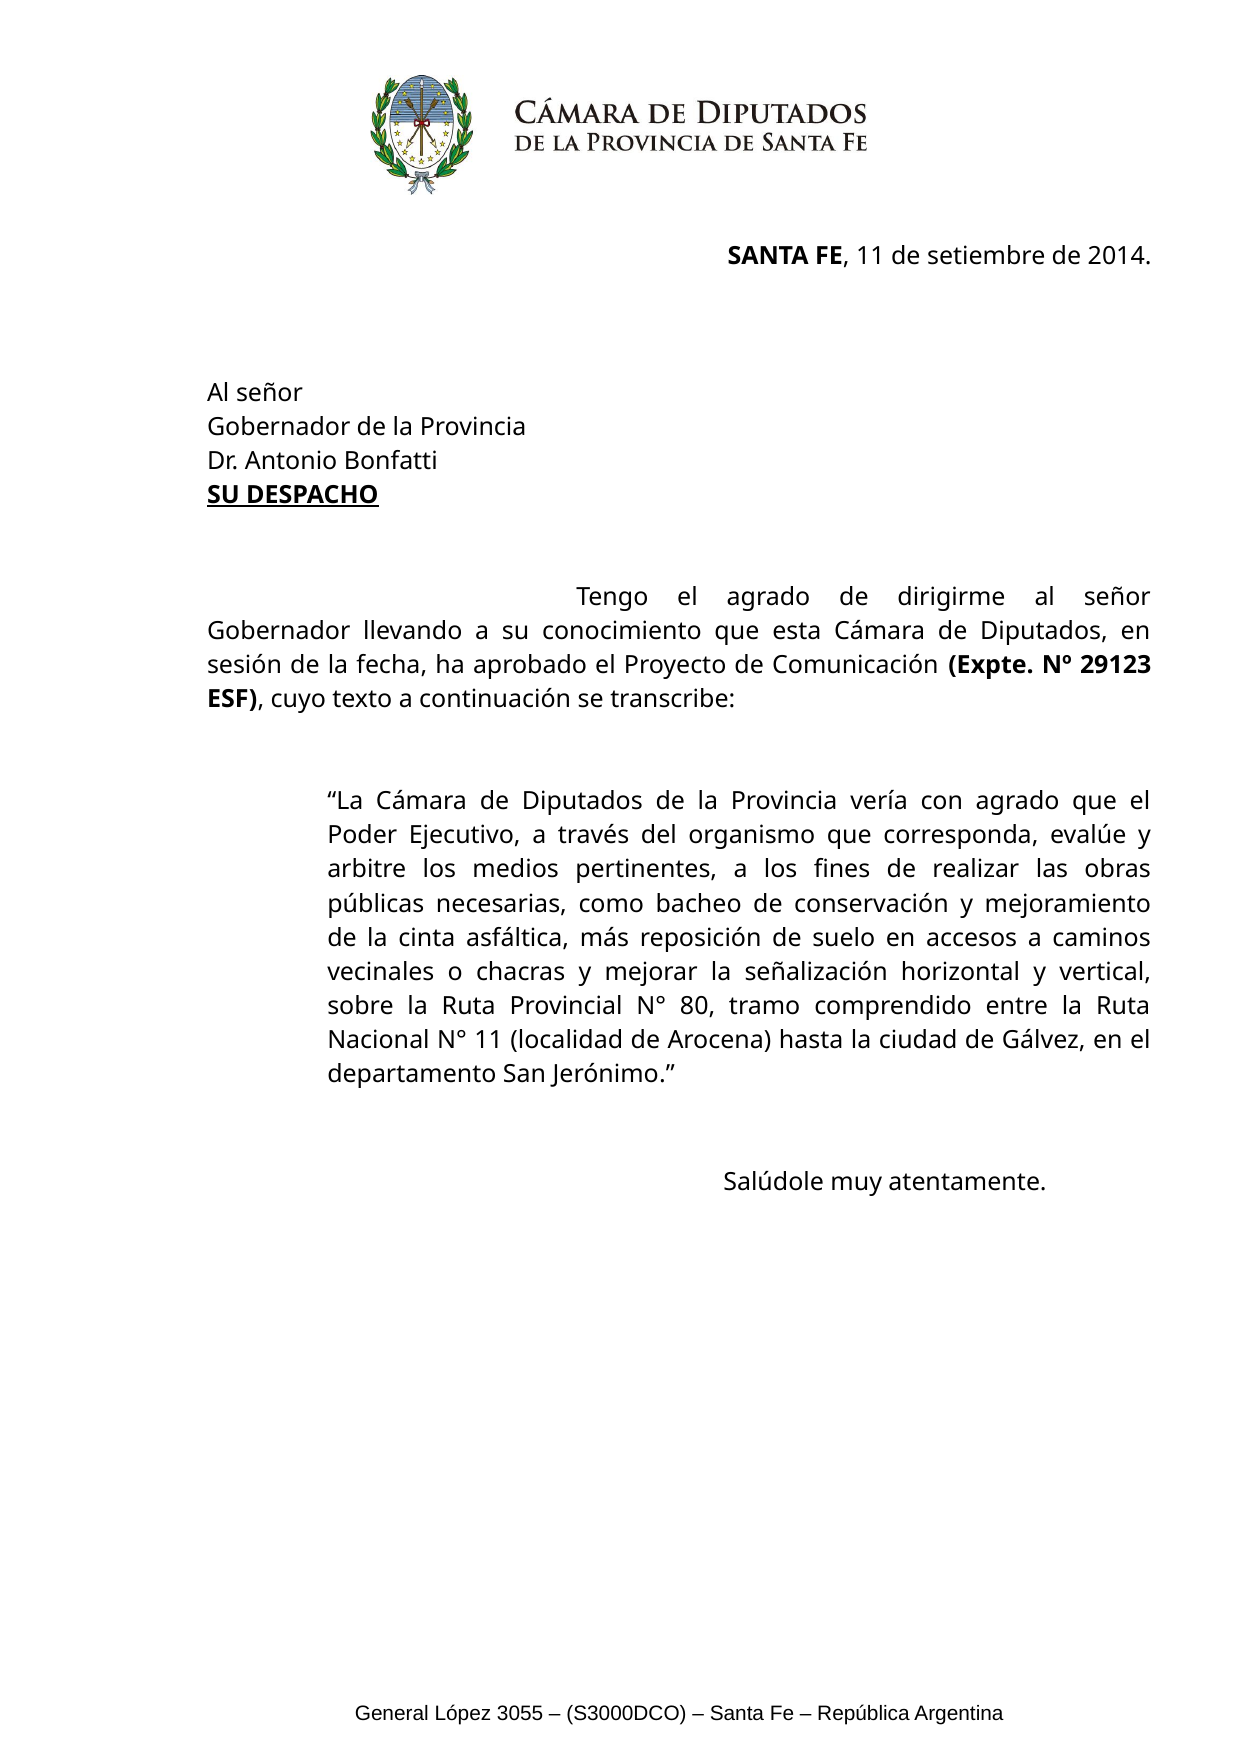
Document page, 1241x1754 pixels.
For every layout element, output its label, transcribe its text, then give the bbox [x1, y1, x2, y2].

text SANTA FE, 11 de setiembre de 2014. [207, 238, 1152, 272]
text Dr. Antonio Bonfatti [207, 442, 1152, 476]
text Tengo el agrado de dirigirme al señor Gobernador llevando a su conocimiento que esta Cámara de Diputados, en sesión de la fecha, ha aprobado el Proyecto de Comunicación (Expte. Nº 29123 ESF), cuyo texto a continuación se transcribe: [207, 579, 1152, 715]
text SU DESPACHO [207, 476, 1152, 511]
text Gobernador de la Provincia [207, 408, 1152, 442]
text “La Cámara de Diputados de la Provincia vería con agrado que el Poder Ejecutivo, a través del organismo que corresponda, evalúe y arbitre los medios pertinentes, a los fines de realizar las obras públicas necesarias, como bacheo de conservación y mejoramiento de la cinta asfáltica, más reposición de suelo en accesos a caminos vecinales o chacras y mejorar la señalización horizontal y vertical, sobre la Ruta Provincial N° 80, tramo comprendido entre la Ruta Nacional N° 11 (localidad de Arocena) hasta la ciudad de Gálvez, en el departamento San Jerónimo.” [327, 783, 1152, 1089]
text Al señor [207, 374, 1152, 408]
text Salúdole muy atentamente. [649, 1164, 1152, 1198]
picture [370, 75, 867, 199]
